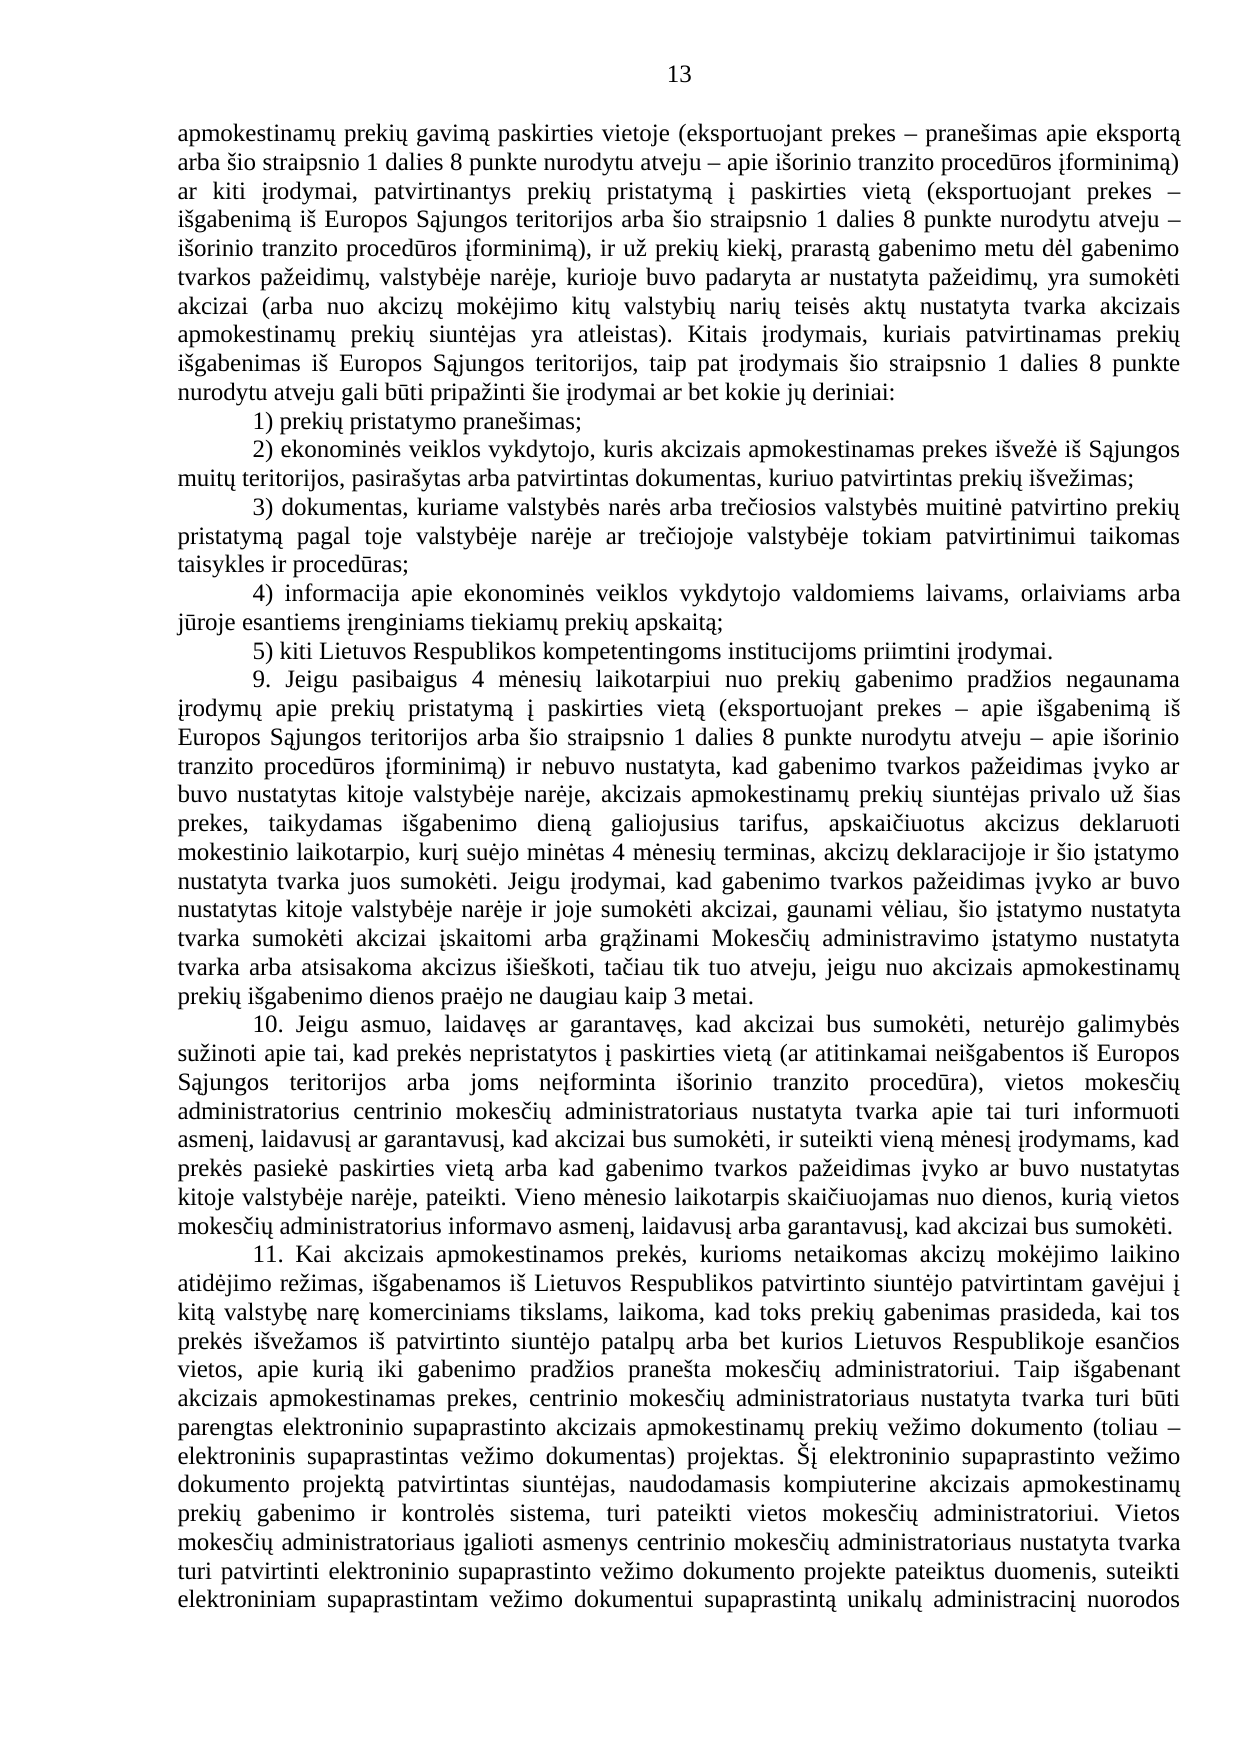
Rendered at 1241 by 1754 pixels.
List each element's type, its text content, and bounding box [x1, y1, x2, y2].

text apmokestinamų prekių gavimą paskirties vietoje (eksportuojant prekes – pranešimas apie eksportą arba šio straipsnio 1 dalies 8 punkte nurodytu atveju – apie išorinio tranzito procedūros įforminimą) ar kiti įrodymai, patvirtinantys prekių pristatymą į paskirties vietą (eksportuojant prekes – išgabenimą iš Europos Sąjungos teritorijos arba šio straipsnio 1 dalies 8 punkte nurodytu atveju – išorinio tranzito procedūros įforminimą), ir už prekių kiekį, prarastą gabenimo metu dėl gabenimo tvarkos pažeidimų, valstybėje narėje, kurioje buvo padaryta ar nustatyta pažeidimų, yra sumokėti akcizai (arba nuo akcizų mokėjimo kitų valstybių narių teisės aktų nustatyta tvarka akcizais apmokestinamų prekių siuntėjas yra atleistas). Kitais įrodymais, kuriais patvirtinamas prekių išgabenimas iš Europos Sąjungos teritorijos, taip pat įrodymais šio straipsnio 1 dalies 8 punkte nurodytu atveju gali būti pripažinti šie įrodymai ar bet kokie jų deriniai: [177, 118, 1181, 406]
text 3) dokumentas, kuriame valstybės narės arba trečiosios valstybės muitinė patvirtino prekių pristatymą pagal toje valstybėje narėje ar trečiojoje valstybėje tokiam patvirtinimui taikomas taisykles ir procedūras; [177, 492, 1181, 578]
text 5) kiti Lietuvos Respublikos kompetentingoms institucijoms priimtini įrodymai. [177, 636, 1181, 664]
text 10. Jeigu asmuo, laidavęs ar garantavęs, kad akcizai bus sumokėti, neturėjo galimybės sužinoti apie tai, kad prekės nepristatytos į paskirties vietą (ar atitinkamai neišgabentos iš Europos Sąjungos teritorijos arba joms neįforminta išorinio tranzito procedūra), vietos mokesčių administratorius centrinio mokesčių administratoriaus nustatyta tvarka apie tai turi informuoti asmenį, laidavusį ar garantavusį, kad akcizai bus sumokėti, ir suteikti vieną mėnesį įrodymams, kad prekės pasiekė paskirties vietą arba kad gabenimo tvarkos pažeidimas įvyko ar buvo nustatytas kitoje valstybėje narėje, pateikti. Vieno mėnesio laikotarpis skaičiuojamas nuo dienos, kurią vietos mokesčių administratorius informavo asmenį, laidavusį arba garantavusį, kad akcizai bus sumokėti. [177, 1009, 1181, 1239]
text 11. Kai akcizais apmokestinamos prekės, kurioms netaikomas akcizų mokėjimo laikino atidėjimo režimas, išgabenamos iš Lietuvos Respublikos patvirtinto siuntėjo patvirtintam gavėjui į kitą valstybę narę komerciniams tikslams, laikoma, kad toks prekių gabenimas prasideda, kai tos prekės išvežamos iš patvirtinto siuntėjo patalpų arba bet kurios Lietuvos Respublikoje esančios vietos, apie kurią iki gabenimo pradžios pranešta mokesčių administratoriui. Taip išgabenant akcizais apmokestinamas prekes, centrinio mokesčių administratoriaus nustatyta tvarka turi būti parengtas elektroninio supaprastinto akcizais apmokestinamų prekių vežimo dokumento (toliau – elektroninis supaprastintas vežimo dokumentas) projektas. Šį elektroninio supaprastinto vežimo dokumento projektą patvirtintas siuntėjas, naudodamasis kompiuterine akcizais apmokestinamų prekių gabenimo ir kontrolės sistema, turi pateikti vietos mokesčių administratoriui. Vietos mokesčių administratoriaus įgalioti asmenys centrinio mokesčių administratoriaus nustatyta tvarka turi patvirtinti elektroninio supaprastinto vežimo dokumento projekte pateiktus duomenis, suteikti elektroniniam supaprastintam vežimo dokumentui supaprastintą unikalų administracinį nuorodos [177, 1239, 1181, 1613]
text 2) ekonominės veiklos vykdytojo, kuris akcizais apmokestinamas prekes išvežė iš Sąjungos muitų teritorijos, pasirašytas arba patvirtintas dokumentas, kuriuo patvirtintas prekių išvežimas; [177, 434, 1181, 492]
text 1) prekių pristatymo pranešimas; [177, 406, 1181, 434]
text 4) informacija apie ekonominės veiklos vykdytojo valdomiems laivams, orlaiviams arba jūroje esantiems įrenginiams tiekiamų prekių apskaitą; [177, 578, 1181, 636]
text 9. Jeigu pasibaigus 4 mėnesių laikotarpiui nuo prekių gabenimo pradžios negaunama įrodymų apie prekių pristatymą į paskirties vietą (eksportuojant prekes – apie išgabenimą iš Europos Sąjungos teritorijos arba šio straipsnio 1 dalies 8 punkte nurodytu atveju – apie išorinio tranzito procedūros įforminimą) ir nebuvo nustatyta, kad gabenimo tvarkos pažeidimas įvyko ar buvo nustatytas kitoje valstybėje narėje, akcizais apmokestinamų prekių siuntėjas privalo už šias prekes, taikydamas išgabenimo dieną galiojusius tarifus, apskaičiuotus akcizus deklaruoti mokestinio laikotarpio, kurį suėjo minėtas 4 mėnesių terminas, akcizų deklaracijoje ir šio įstatymo nustatyta tvarka juos sumokėti. Jeigu įrodymai, kad gabenimo tvarkos pažeidimas įvyko ar buvo nustatytas kitoje valstybėje narėje ir joje sumokėti akcizai, gaunami vėliau, šio įstatymo nustatyta tvarka sumokėti akcizai įskaitomi arba grąžinami Mokesčių administravimo įstatymo nustatyta tvarka arba atsisakoma akcizus išieškoti, tačiau tik tuo atveju, jeigu nuo akcizais apmokestinamų prekių išgabenimo dienos praėjo ne daugiau kaip 3 metai. [177, 664, 1181, 1009]
